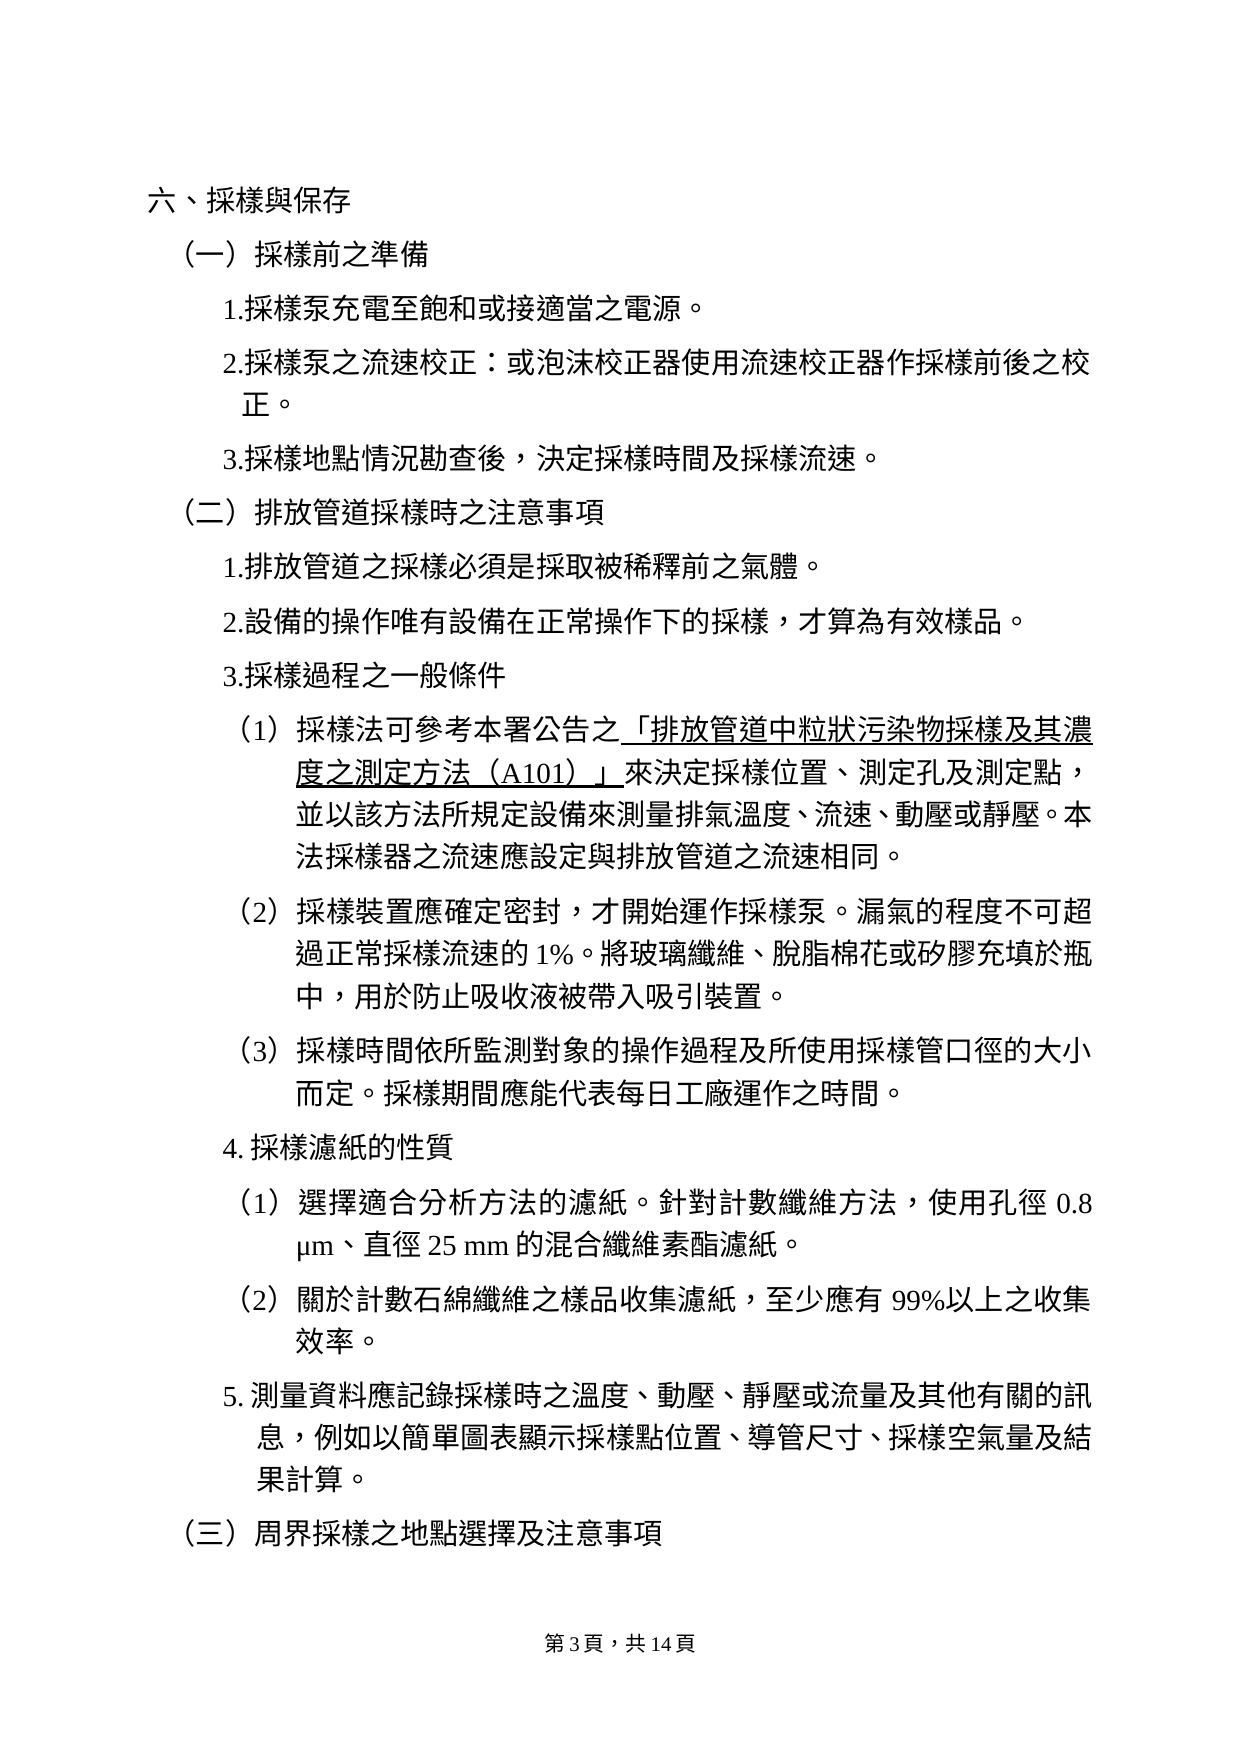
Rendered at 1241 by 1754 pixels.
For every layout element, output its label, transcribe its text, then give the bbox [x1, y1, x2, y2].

text （3）採樣時間依所監測對象的操作過程及所使用採樣管口徑的大小而定。採樣期間應能代表每日工廠運作之時間。 [223, 1028, 1092, 1113]
text （三）周界採樣之地點選擇及注意事項 [148, 1511, 1092, 1553]
text （二）排放管道採樣時之注意事項 [148, 490, 1092, 532]
text （1）選擇適合分析方法的濾紙。針對計數纖維方法，使用孔徑0.8 μm、直徑25 mm的混合纖維素酯濾紙。 [223, 1179, 1092, 1264]
text 2.採樣泵之流速校正：或泡沫校正器使用流速校正器作採樣前後之校正。 [222, 340, 1092, 424]
text 5. 測量資料應記錄採樣時之溫度、動壓、靜壓或流量及其他有關的訊息，例如以簡單圖表顯示採樣點位置、導管尺寸、採樣空氣量及結果計算。 [222, 1373, 1092, 1498]
text （1）採樣法可參考本署公告之「排放管道中粒狀污染物採樣及其濃度之測定方法（A101）」來決定採樣位置、測定孔及測定點，並以該方法所規定設備來測量排氣溫度、流速、動壓或靜壓。本法採樣器之流速應設定與排放管道之流速相同。 [223, 707, 1092, 876]
text （一）採樣前之準備 [148, 232, 1092, 274]
text 1.排放管道之採樣必須是採取被稀釋前之氣體。 [222, 544, 1092, 586]
text （2）關於計數石綿纖維之樣品收集濾紙，至少應有99%以上之收集效率。 [223, 1276, 1092, 1361]
text （2）採樣裝置應確定密封，才開始運作採樣泵。漏氣的程度不可超過正常採樣流速的1%。將玻璃纖維、脫脂棉花或矽膠充填於瓶中，用於防止吸收液被帶入吸引裝置。 [223, 889, 1092, 1016]
text 六、採樣與保存 [148, 177, 1092, 219]
text 1.採樣泵充電至飽和或接適當之電源。 [222, 286, 1092, 328]
text 2.設備的操作唯有設備在正常操作下的採樣，才算為有效樣品。 [222, 599, 1092, 640]
text 3.採樣地點情況勘查後，決定採樣時間及採樣流速。 [222, 436, 1092, 478]
text 3.採樣過程之一般條件 [222, 653, 1092, 694]
text 4. 採樣濾紙的性質 [222, 1125, 1092, 1167]
